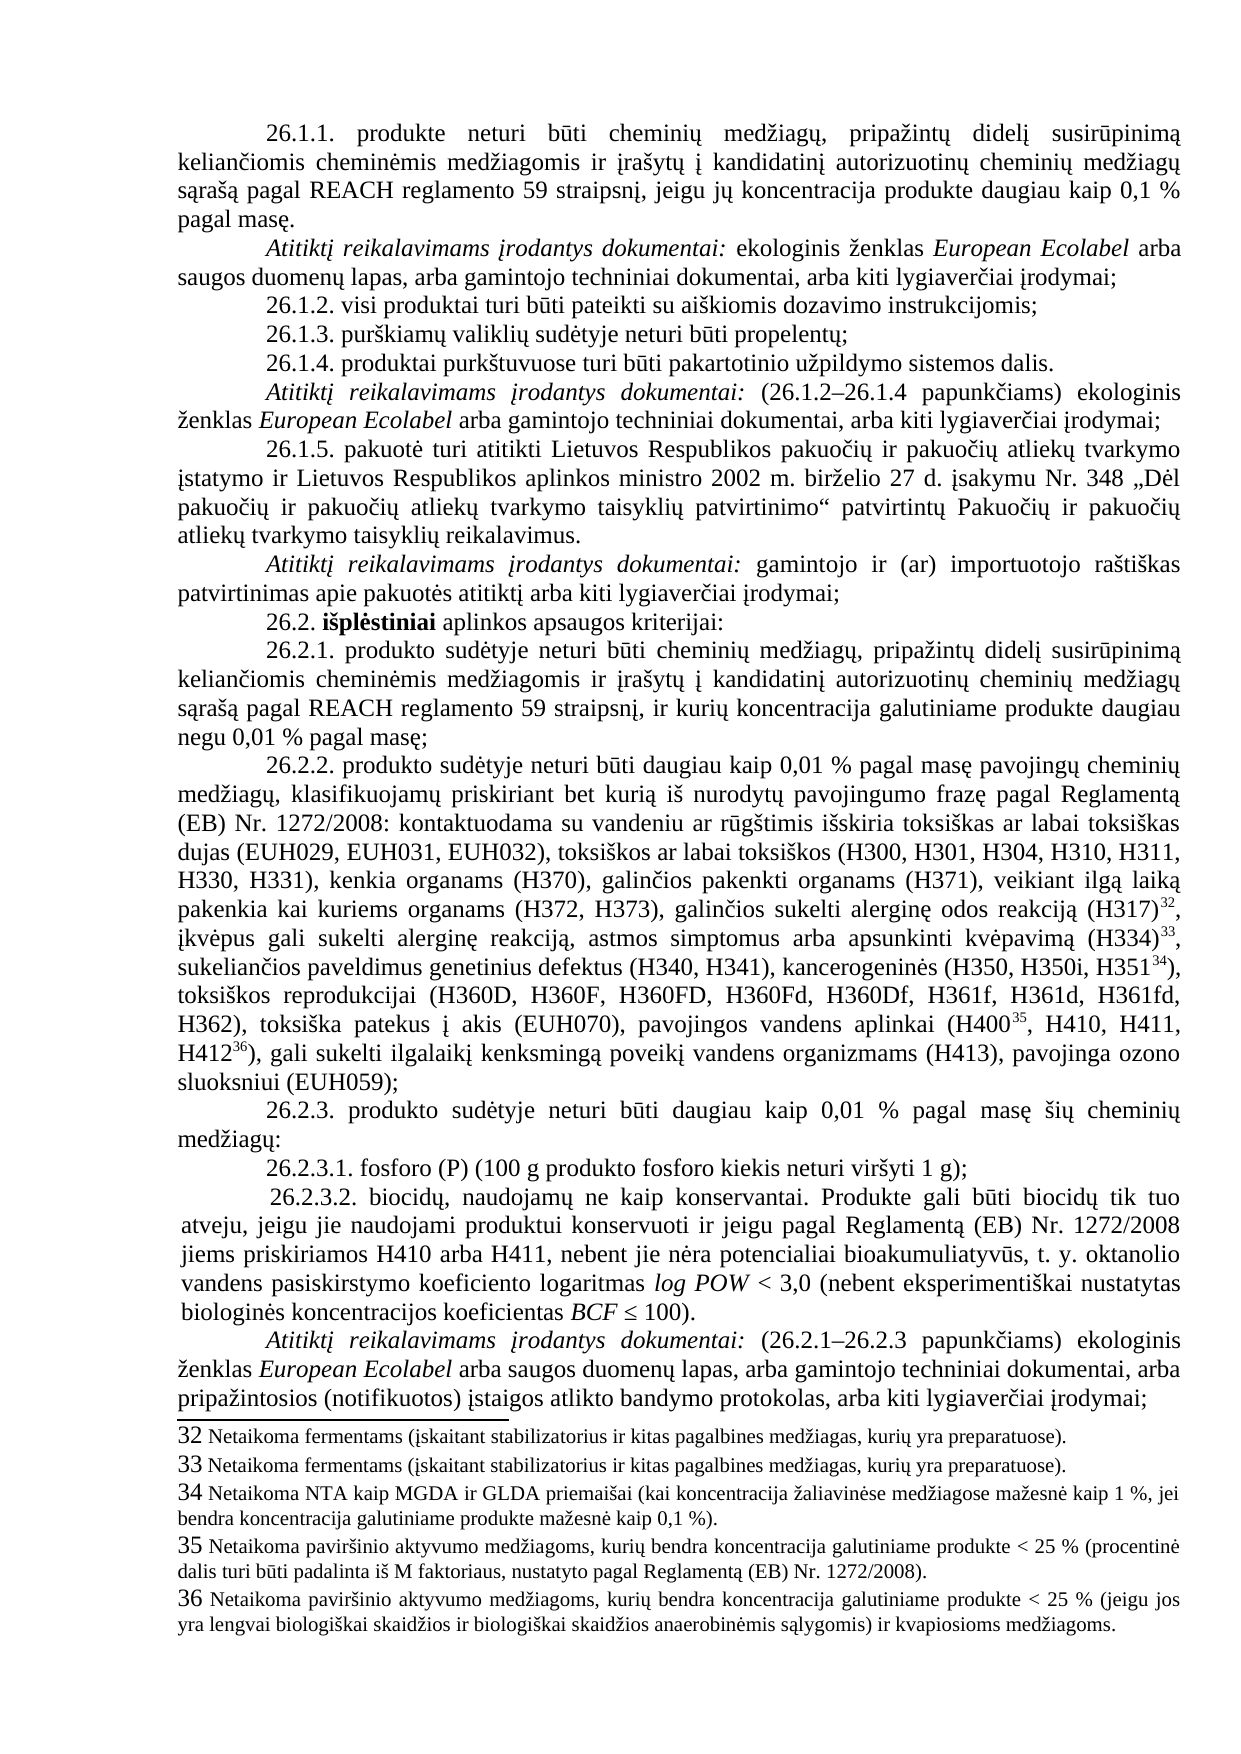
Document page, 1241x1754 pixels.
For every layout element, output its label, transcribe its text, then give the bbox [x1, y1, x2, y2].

text Netaikoma fermentams (įskaitant stabilizatorius ir kitas pagalbines medžiagas, kurių yra preparatuose). [177, 1420, 1181, 1449]
text Netaikoma paviršinio aktyvumo medžiagoms, kurių bendra koncentracija galutiniame produkte < 25 % (procentinė dalis turi būti padalinta iš M faktoriaus, nustatyto pagal Reglamentą (EB) Nr. 1272/2008). [177, 1530, 1181, 1583]
text 26.2.2. produkto sudėtyje neturi būti daugiau kaip 0,01 % pagal masę pavojingų cheminių medžiagų, klasifikuojamų priskiriant bet kurią iš nurodytų pavojingumo frazę pagal Reglamentą (EB) Nr. 1272/2008: kontaktuodama su vandeniu ar rūgštimis išskiria toksiškas ar labai toksiškas dujas (EUH029, EUH031, EUH032), toksiškos ar labai toksiškos (H300, H301, H304, H310, H311, H330, H331), kenkia organams (H370), galinčios pakenkti organams (H371), veikiant ilgą laiką pakenkia kai kuriems organams (H372, H373), galinčios sukelti alerginę odos reakciją (H317), įkvėpus gali sukelti alerginę reakciją, astmos simptomus arba apsunkinti kvėpavimą (H334), sukeliančios paveldimus genetinius defektus (H340, H341), kancerogeninės (H350, H350i, H351), toksiškos reprodukcijai (H360D, H360F, H360FD, H360Fd, H360Df, H361f, H361d, H361fd, H362), toksiška patekus į akis (EUH070), pavojingos vandens aplinkai (H400, H410, H411, H412), gali sukelti ilgalaikį kenksmingą poveikį vandens organizmams (H413), pavojinga ozono sluoksniui (EUH059); [177, 751, 1181, 1096]
text 26.2.3.1. fosforo (P) (100 g produkto fosforo kiekis neturi viršyti 1 g); [177, 1153, 1181, 1182]
text Netaikoma fermentams (įskaitant stabilizatorius ir kitas pagalbines medžiagas, kurių yra preparatuose). [177, 1449, 1181, 1477]
text 26.1.2. visi produktai turi būti pateikti su aiškiomis dozavimo instrukcijomis; [177, 291, 1181, 319]
text Atitiktį reikalavimams įrodantys dokumentai: (26.1.2–26.1.4 papunkčiams) ekologinis ženklas European Ecolabel arba gamintojo techniniai dokumentai, arba kiti lygiaverčiai įrodymai; [177, 377, 1181, 434]
text 26.2.3. produkto sudėtyje neturi būti daugiau kaip 0,01 % pagal masę šių cheminių medžiagų: [177, 1096, 1181, 1153]
text 26.1.5. pakuotė turi atitikti Lietuvos Respublikos pakuočių ir pakuočių atliekų tvarkymo įstatymo ir Lietuvos Respublikos aplinkos ministro 2002 m. birželio 27 d. įsakymu Nr. 348 „Dėl pakuočių ir pakuočių atliekų tvarkymo taisyklių patvirtinimo“ patvirtintų Pakuočių ir pakuočių atliekų tvarkymo taisyklių reikalavimus. [177, 434, 1181, 549]
text Netaikoma NTA kaip MGDA ir GLDA priemaišai (kai koncentracija žaliavinėse medžiagose mažesnė kaip 1 %, jei bendra koncentracija galutiniame produkte mažesnė kaip 0,1 %). [177, 1477, 1181, 1530]
text Atitiktį reikalavimams įrodantys dokumentai: ekologinis ženklas European Ecolabel arba saugos duomenų lapas, arba gamintojo techniniai dokumentai, arba kiti lygiaverčiai įrodymai; [177, 233, 1181, 291]
text 26.2.1. produkto sudėtyje neturi būti cheminių medžiagų, pripažintų didelį susirūpinimą keliančiomis cheminėmis medžiagomis ir įrašytų į kandidatinį autorizuotinų cheminių medžiagų sąrašą pagal REACH reglamento 59 straipsnį, ir kurių koncentracija galutiniame produkte daugiau negu 0,01 % pagal masę; [177, 636, 1181, 751]
text 26.1.4. produktai purkštuvuose turi būti pakartotinio užpildymo sistemos dalis. [177, 348, 1181, 377]
text 26.1.3. purškiamų valiklių sudėtyje neturi būti propelentų; [177, 319, 1181, 348]
text 26.2.3.2. biocidų, naudojamų ne kaip konservantai. Produkte gali būti biocidų tik tuo atveju, jeigu jie naudojami produktui konservuoti ir jeigu pagal Reglamentą (EB) Nr. 1272/2008 jiems priskiriamos H410 arba H411, nebent jie nėra potencialiai bioakumuliatyvūs, t. y. oktanolio vandens pasiskirstymo koeficiento logaritmas log POW < 3,0 (nebent eksperimentiškai nustatytas biologinės koncentracijos koeficientas BCF ≤ 100). [181, 1182, 1181, 1326]
text Atitiktį reikalavimams įrodantys dokumentai: gamintojo ir (ar) importuotojo raštiškas patvirtinimas apie pakuotės atitiktį arba kiti lygiaverčiai įrodymai; [177, 549, 1181, 607]
text Atitiktį reikalavimams įrodantys dokumentai: (26.2.1–26.2.3 papunkčiams) ekologinis ženklas European Ecolabel arba saugos duomenų lapas, arba gamintojo techniniai dokumentai, arba pripažintosios (notifikuotos) įstaigos atlikto bandymo protokolas, arba kiti lygiaverčiai įrodymai; [177, 1326, 1181, 1412]
text 26.1.1. produkte neturi būti cheminių medžiagų, pripažintų didelį susirūpinimą keliančiomis cheminėmis medžiagomis ir įrašytų į kandidatinį autorizuotinų cheminių medžiagų sąrašą pagal REACH reglamento 59 straipsnį, jeigu jų koncentracija produkte daugiau kaip 0,1 % pagal masę. [177, 118, 1181, 233]
text 26.2. išplėstiniai aplinkos apsaugos kriterijai: [177, 607, 1181, 636]
text Netaikoma paviršinio aktyvumo medžiagoms, kurių bendra koncentracija galutiniame produkte < 25 % (jeigu jos yra lengvai biologiškai skaidžios ir biologiškai skaidžios anaerobinėmis sąlygomis) ir kvapiosioms medžiagoms. [177, 1583, 1181, 1636]
